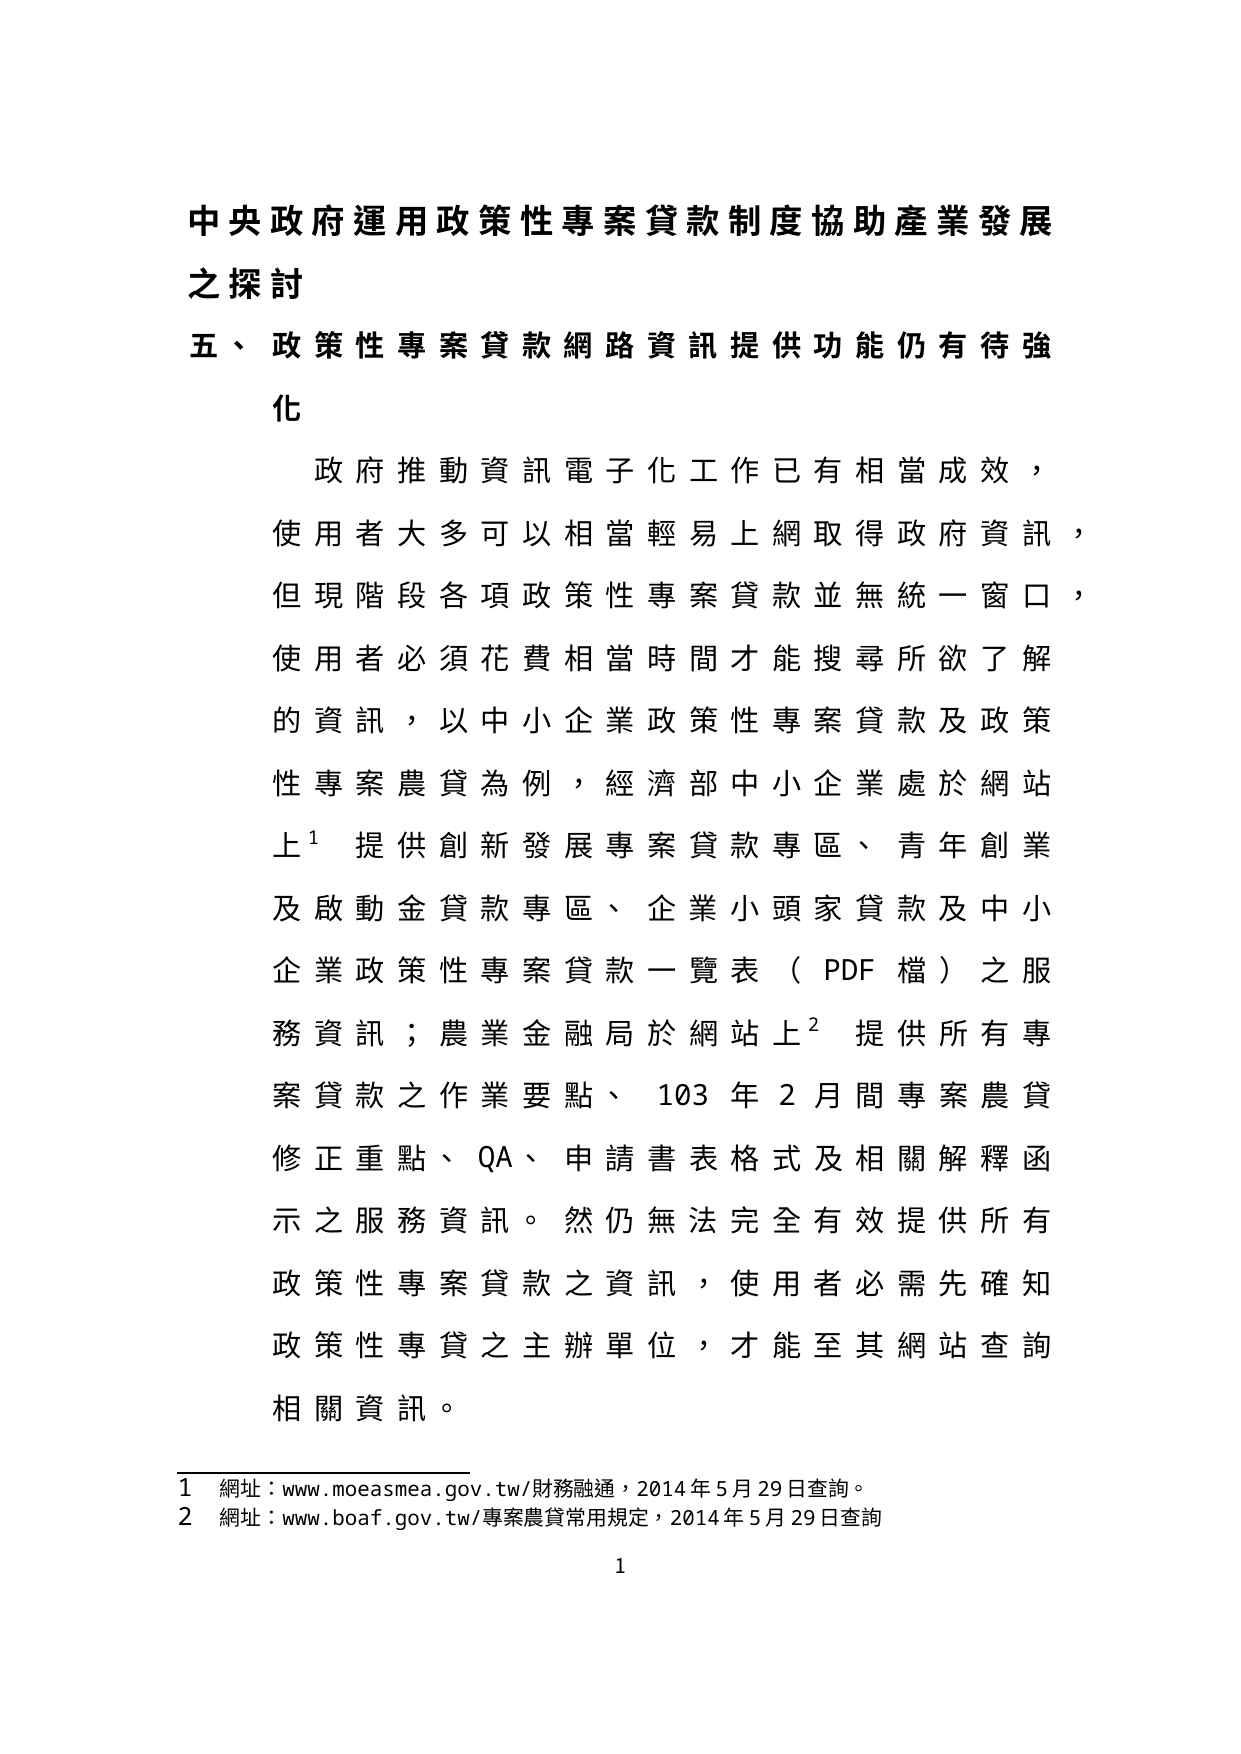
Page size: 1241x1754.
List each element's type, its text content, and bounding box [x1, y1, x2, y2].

text 網址：www.boaf.gov.tw/專案農貸常用規定，2014年5月29日查詢 [177, 1502, 1063, 1532]
text 中央政府運用政策性專案貸款制度協助產業發展之探討 [183, 177, 1058, 302]
text 政府推動資訊電子化工作已有相當成效，使用者大多可以相當輕易上網取得政府資訊，但現階段各項政策性專案貸款並無統一窗口，使用者必須花費相當時間才能搜尋所欲了解的資訊，以中小企業政策性專案貸款及政策性專案農貸為例，經濟部中小企業處於網站上提供創新發展專案貸款專區、青年創業及啟動金貸款專區、企業小頭家貸款及中小企業政策性專案貸款一覽表（PDF檔）之服務資訊；農業金融局於網站上提供所有專案貸款之作業要點、103年2月間專案農貸修正重點、QA、申請書表格式及相關解釋函示之服務資訊。然仍無法完全有效提供所有政策性專案貸款之資訊，使用者必需先確知政策性專貸之主辦單位，才能至其網站查詢相關資訊。 [242, 427, 1058, 1427]
text 五、政策性專案貸款網路資訊提供功能仍有待強化 [183, 302, 1058, 427]
text 網址：www.moeasmea.gov.tw/財務融通，2014年5月29日查詢。 [177, 1473, 1063, 1502]
